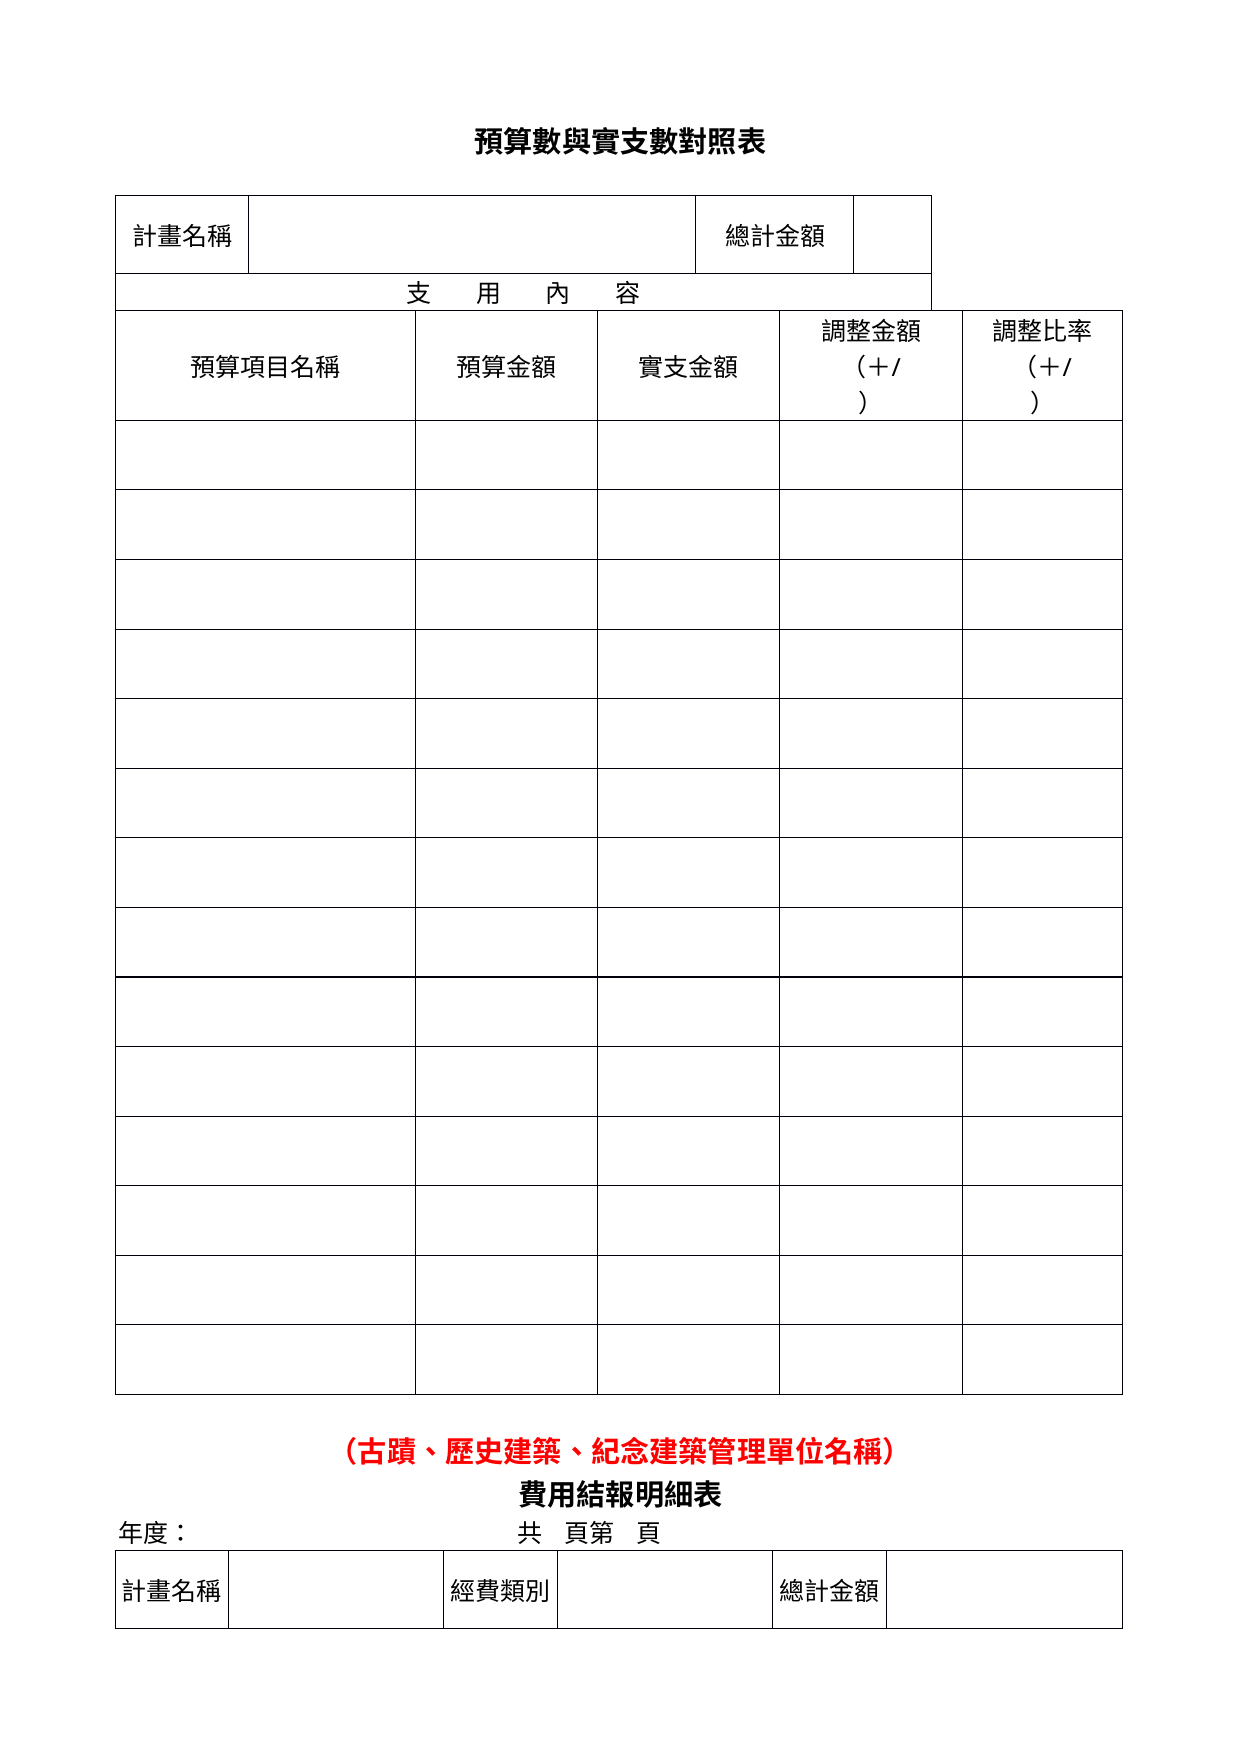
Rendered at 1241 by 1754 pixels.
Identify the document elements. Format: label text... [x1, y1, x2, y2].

table_cell [416, 1325, 597, 1394]
table_cell [598, 630, 779, 698]
table_cell [598, 1186, 779, 1255]
table_cell [780, 838, 962, 907]
table_cell [598, 838, 779, 907]
table_cell [963, 1325, 1122, 1394]
table_cell [963, 560, 1122, 628]
table_cell [116, 838, 415, 907]
table_cell [963, 421, 1122, 489]
table_cell [780, 908, 962, 976]
table_cell [598, 560, 779, 628]
table_cell [780, 1047, 962, 1116]
table_header [854, 196, 931, 273]
table_cell [780, 769, 962, 837]
table_cell [416, 630, 597, 698]
table_cell [780, 1325, 962, 1394]
table_cell [780, 490, 962, 559]
table_cell [116, 1186, 415, 1255]
table_cell [963, 490, 1122, 559]
table_cell [598, 699, 779, 768]
table_cell [416, 1047, 597, 1116]
table_cell [780, 1186, 962, 1255]
table_cell [116, 978, 415, 1046]
table_cell [963, 769, 1122, 837]
table_cell [598, 1256, 779, 1324]
table_header [249, 196, 695, 273]
table_cell [598, 1117, 779, 1185]
table_header [558, 1551, 772, 1628]
table_cell [780, 978, 962, 1046]
table_cell [598, 490, 779, 559]
table_header 經費類別 [444, 1551, 557, 1628]
table_cell [963, 699, 1122, 768]
table_header 總計金額 [696, 196, 853, 273]
table_cell [116, 1325, 415, 1394]
table_cell [116, 769, 415, 837]
table_header 計畫名稱 [116, 1551, 228, 1628]
table_cell [780, 699, 962, 768]
table_cell [963, 1186, 1122, 1255]
table_cell [598, 769, 779, 837]
table_cell [780, 560, 962, 628]
table_cell [780, 630, 962, 698]
table_cell [963, 1047, 1122, 1116]
table_cell [963, 838, 1122, 907]
table_cell [780, 1117, 962, 1185]
table_cell [116, 421, 415, 489]
table_cell [116, 630, 415, 698]
table_cell [598, 421, 779, 489]
text 年度： 共 頁第 頁 [118, 1514, 1122, 1550]
table_header [887, 1551, 1122, 1628]
table_cell [416, 838, 597, 907]
table_cell [416, 1186, 597, 1255]
table_cell [963, 1117, 1122, 1185]
table_cell 調整比率 （＋/ ） [963, 311, 1122, 420]
table_cell [116, 1047, 415, 1116]
table_cell [116, 1256, 415, 1324]
table_cell [416, 769, 597, 837]
text 費用結報明細表 [118, 1471, 1122, 1514]
table_cell [416, 978, 597, 1046]
table_cell [116, 699, 415, 768]
table_cell [780, 421, 962, 489]
table_cell [416, 1117, 597, 1185]
table_cell [116, 490, 415, 559]
table_cell [116, 560, 415, 628]
table_header [229, 1551, 443, 1628]
table_cell [116, 1117, 415, 1185]
table_cell [963, 1256, 1122, 1324]
table_header 計畫名稱 [116, 196, 248, 273]
text 預算數與實支數對照表 [118, 118, 1122, 160]
table_cell [116, 908, 415, 976]
table_cell [598, 908, 779, 976]
table_header 總計金額 [773, 1551, 886, 1628]
table_cell [780, 1256, 962, 1324]
table_cell [416, 560, 597, 628]
table_cell 調整金額 （＋/ ） [780, 311, 962, 420]
text （古蹟、歷史建築、紀念建築管理單位名稱） [118, 1429, 1122, 1471]
table_cell 實支金額 [598, 311, 779, 420]
table_cell [963, 630, 1122, 698]
table_cell [598, 978, 779, 1046]
table_cell 支 用 內 容 [116, 274, 931, 310]
table_cell [963, 978, 1122, 1046]
table_cell [963, 908, 1122, 976]
table_cell [416, 421, 597, 489]
table_cell 預算金額 [416, 311, 597, 420]
table_cell [416, 908, 597, 976]
table_cell 預算項目名稱 [116, 311, 415, 420]
table_cell [416, 490, 597, 559]
table_cell [598, 1047, 779, 1116]
table_cell [416, 1256, 597, 1324]
table_cell [416, 699, 597, 768]
table_cell [598, 1325, 779, 1394]
